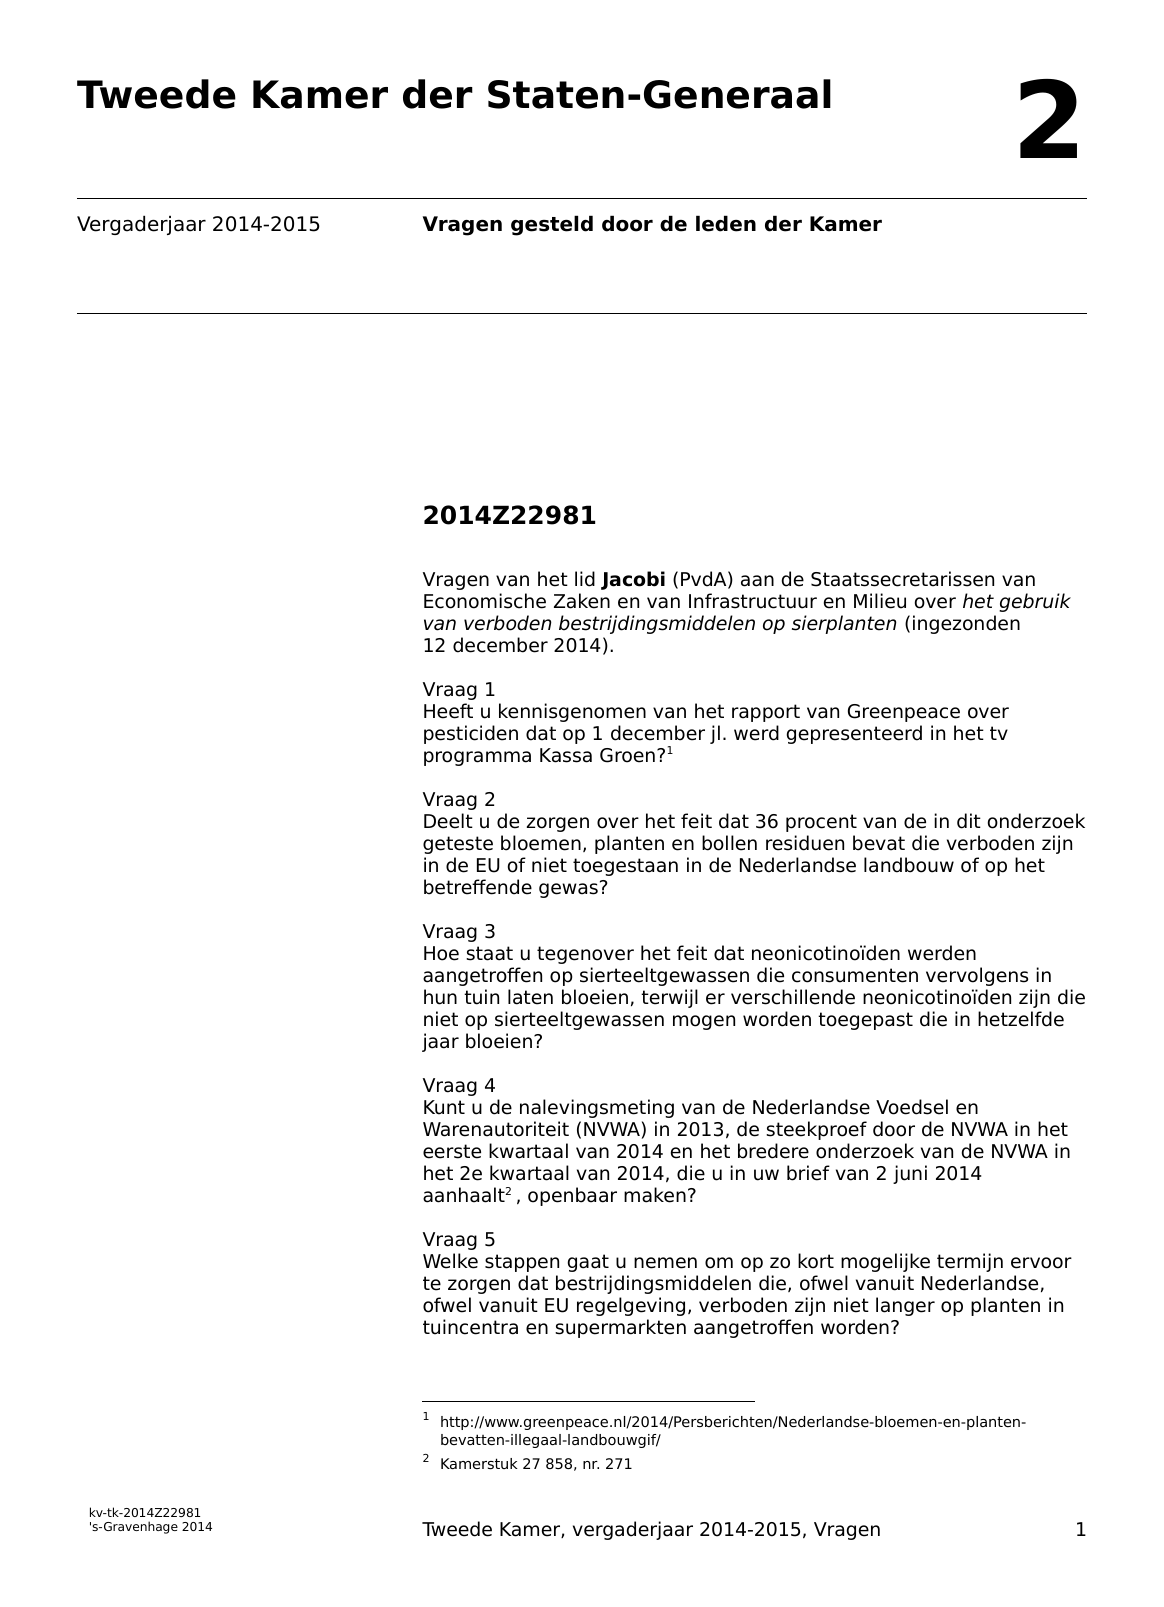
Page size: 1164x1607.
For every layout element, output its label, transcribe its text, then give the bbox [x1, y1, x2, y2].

text Kamerstuk 27 858, nr. 271 [422, 1452, 1087, 1474]
text Vraag 5 [422, 1229, 1087, 1251]
text Vraag 4 [422, 1075, 1087, 1097]
table_cell Vergaderjaar 2014-2015 [77, 199, 422, 313]
text kv-tk-2014Z22981 [88, 1506, 323, 1520]
text Welke stappen gaat u nemen om op zo kort mogelijke termijn ervoor te zorgen dat bestrijdingsmiddelen die, ofwel vanuit Nederlandse, ofwel vanuit EU regelgeving, verboden zijn niet langer op planten in tuincentra en supermarkten aangetroffen worden? [422, 1251, 1087, 1339]
text http://www.greenpeace.nl/2014/Persberichten/Nederlandse-bloemen-en-planten-bevatten-illegaal-landbouwgif/ [422, 1410, 1087, 1449]
text Vraag 2 [422, 789, 1087, 811]
table_cell Vragen gesteld door de leden der Kamer [422, 199, 1087, 313]
text Kunt u de nalevingsmeting van de Nederlandse Voedsel en Warenautoriteit (NVWA) in 2013, de steekproef door de NVWA in het eerste kwartaal van 2014 en het bredere onderzoek van de NVWA in het 2e kwartaal van 2014, die u in uw brief van 2 juni 2014 aanhaalt, openbaar maken? [422, 1097, 1087, 1207]
text Vraag 1 [422, 679, 1087, 701]
text Vraag 3 [422, 921, 1087, 943]
text Hoe staat u tegenover het feit dat neonicotinoïden werden aangetroffen op sierteeltgewassen die consumenten vervolgens in hun tuin laten bloeien, terwijl er verschillende neonicotinoïden zijn die niet op sierteeltgewassen mogen worden toegepast die in hetzelfde jaar bloeien? [422, 943, 1087, 1053]
text Deelt u de zorgen over het feit dat 36 procent van de in dit onderzoek geteste bloemen, planten en bollen residuen bevat die verboden zijn in de EU of niet toegestaan in de Nederlandse landbouw of op het betreffende gewas? [422, 811, 1087, 899]
table_header Tweede Kamer der Staten-Generaal [77, 59, 886, 198]
text 2014Z22981 [422, 501, 1087, 531]
text Heeft u kennisgenomen van het rapport van Greenpeace over pesticiden dat op 1 december jl. werd gepresenteerd in het tv programma Kassa Groen? [422, 701, 1087, 767]
text Vragen van het lid Jacobi (PvdA) aan de Staatssecretarissen van Economische Zaken en van Infrastructuur en Milieu over het gebruik van verboden bestrijdingsmiddelen op sierplanten (ingezonden 12 december 2014). [422, 569, 1087, 657]
text 's-Gravenhage 2014 [88, 1520, 323, 1534]
table_header 2 [886, 59, 1087, 198]
